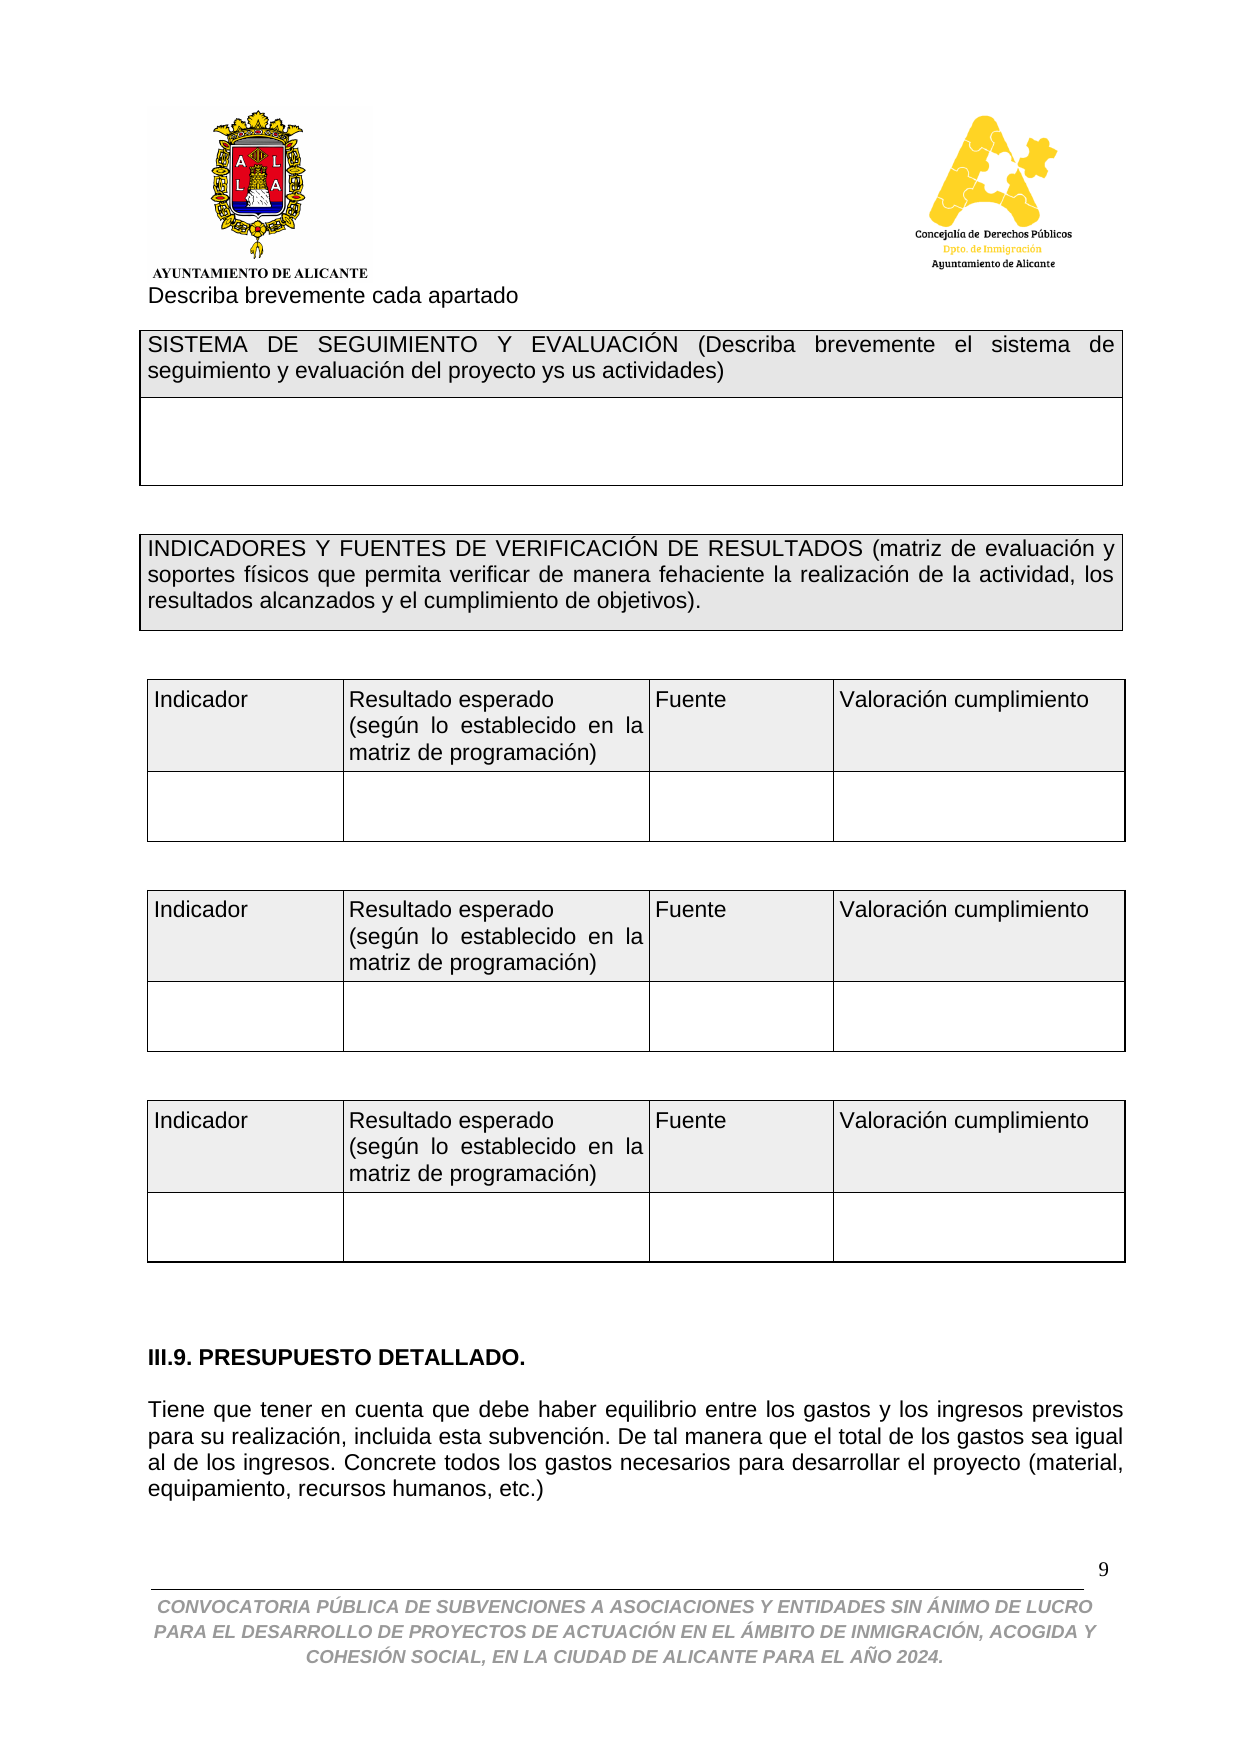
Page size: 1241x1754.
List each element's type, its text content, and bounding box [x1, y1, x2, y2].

text Tiene que tener en cuenta que debe haber equilibrio entre los gastos y los ingresos previstos para su realización, incluida esta subvención. De tal manera que el total de los gastos sea igual al de los ingresos. Concrete todos los gastos necesarios para desarrollar el proyecto (material, equipamiento, recursos humanos, etc.) [148, 1396, 1125, 1502]
table_cell [650, 982, 833, 1051]
table_header Valoración cumplimiento [834, 891, 1124, 981]
table_cell [834, 772, 1124, 841]
table_header Fuente [650, 891, 833, 981]
table_cell [148, 982, 343, 1051]
text Describa brevemente cada apartado [148, 218, 1125, 308]
table_header Fuente [650, 1101, 833, 1192]
table_cell [344, 772, 649, 841]
table_cell [834, 1193, 1124, 1261]
table_cell [650, 772, 833, 841]
table_cell [650, 1193, 833, 1261]
table_header Valoración cumplimiento [834, 1101, 1124, 1192]
table_header Resultado esperado (según lo establecido en la matriz de programación) [344, 680, 649, 771]
table_cell [834, 982, 1124, 1051]
table_cell [141, 398, 1122, 484]
table_header Fuente [650, 680, 833, 771]
picture [901, 104, 1084, 274]
table_cell [148, 772, 343, 841]
table_header SISTEMA DE SEGUIMIENTO Y EVALUACIÓN (Describa brevemente el sistema de seguimiento y evaluación del proyecto ys us actividades) [141, 331, 1122, 397]
table_header Resultado esperado (según lo establecido en la matriz de programación) [344, 891, 649, 981]
table_header Valoración cumplimiento [834, 680, 1124, 771]
table_cell [344, 982, 649, 1051]
table_header Indicador [148, 680, 343, 771]
table_cell [148, 1193, 343, 1261]
text III.9. PRESUPUESTO DETALLADO. [148, 1344, 1125, 1370]
table_cell [344, 1193, 649, 1261]
picture [146, 106, 373, 283]
table_header INDICADORES Y FUENTES DE VERIFICACIÓN DE RESULTADOS (matriz de evaluación y soportes físicos que permita verificar de manera fehaciente la realización de la actividad, los resultados alcanzados y el cumplimiento de objetivos). [141, 535, 1122, 630]
table_header Resultado esperado (según lo establecido en la matriz de programación) [344, 1101, 649, 1192]
table_header Indicador [148, 891, 343, 981]
table_header Indicador [148, 1101, 343, 1192]
